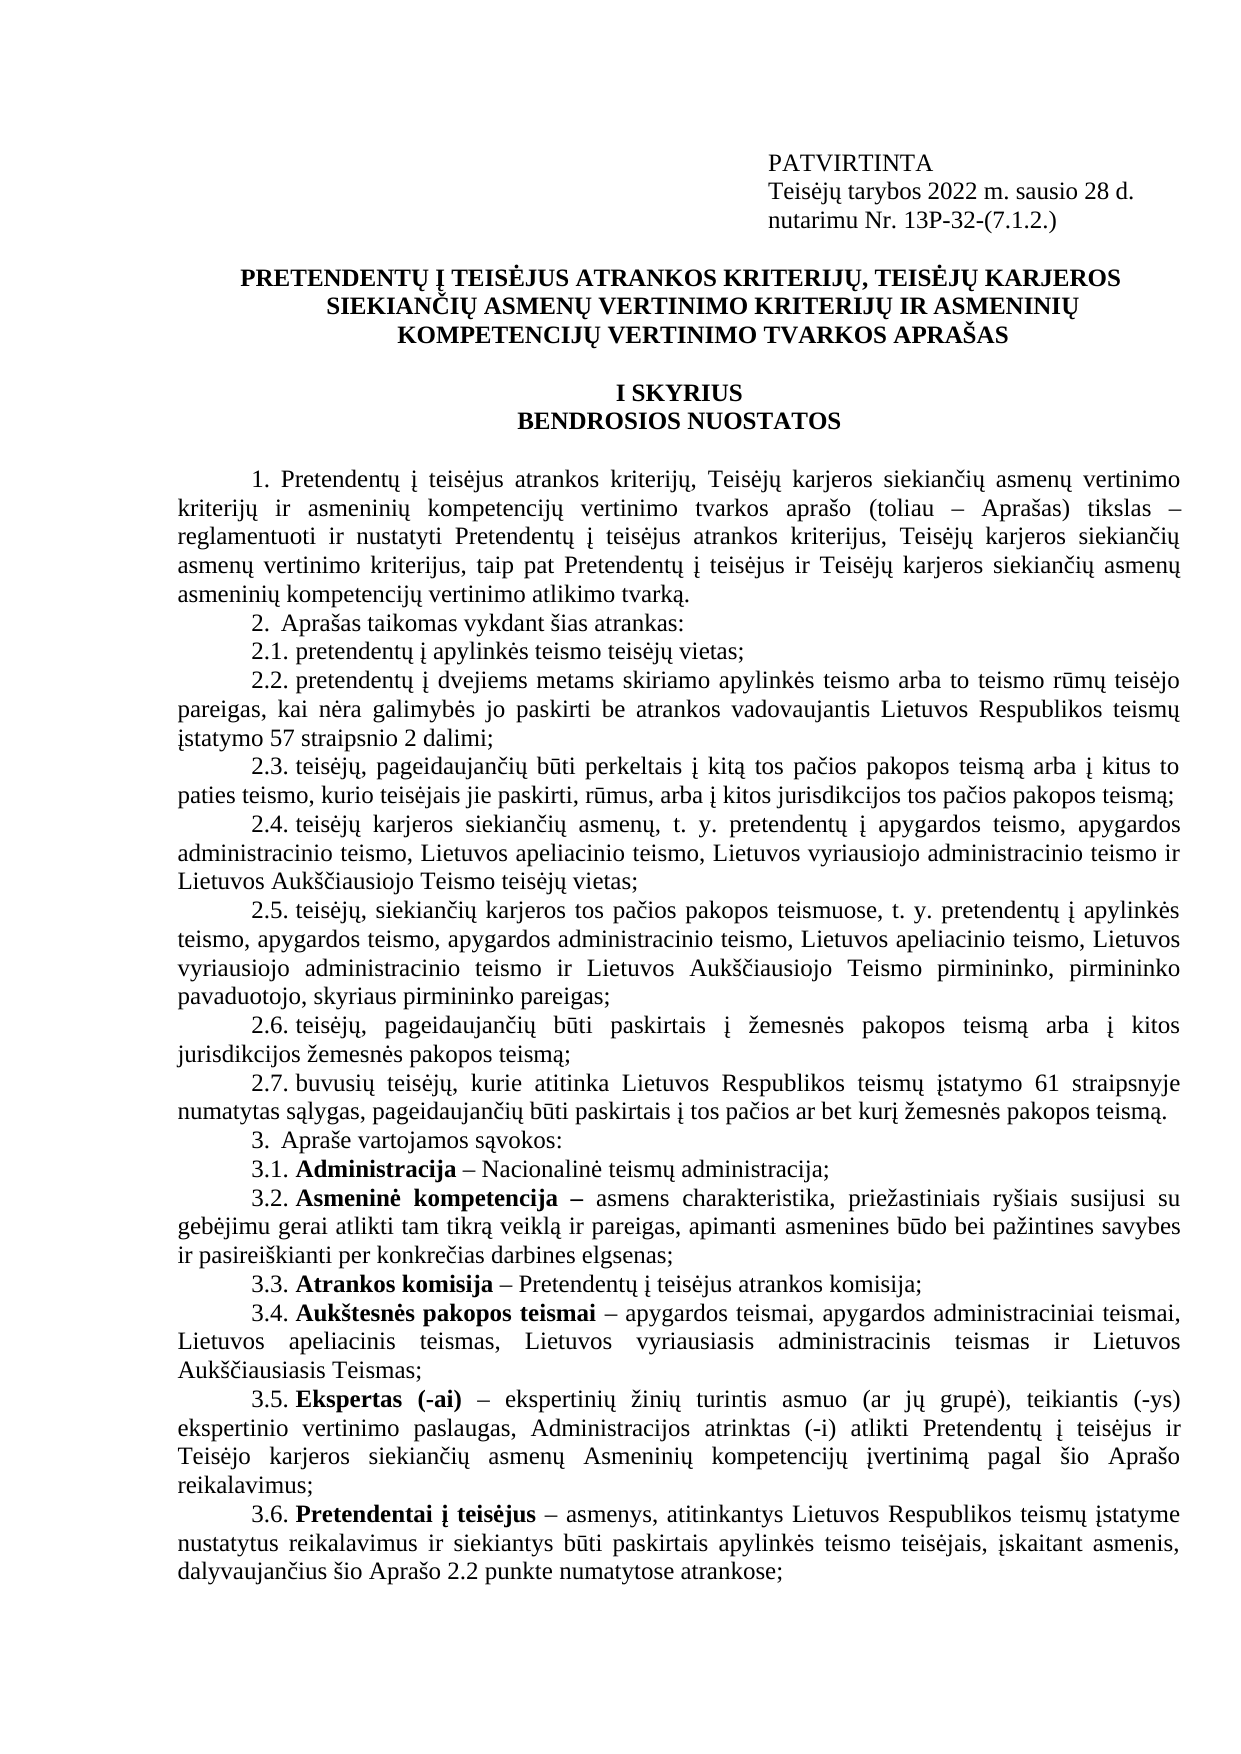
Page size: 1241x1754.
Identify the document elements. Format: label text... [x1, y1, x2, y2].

text nutarimu Nr. 13P-32-(7.1.2.) [679, 205, 1181, 234]
text 3.2. Asmeninė kompetencija – asmens charakteristika, priežastiniais ryšiais susijusi su gebėjimu gerai atlikti tam tikrą veiklą ir pareigas, apimanti asmenines būdo bei pažintines savybes ir pasireiškianti per konkrečias darbines elgsenas; [177, 1183, 1181, 1269]
text 2.7. buvusių teisėjų, kurie atitinka Lietuvos Respublikos teismų įstatymo 61 straipsnyje numatytas sąlygas, pageidaujančių būti paskirtais į tos pačios ar bet kurį žemesnės pakopos teismą. [177, 1068, 1181, 1125]
text 2.2. pretendentų į dvejiems metams skiriamo apylinkės teismo arba to teismo rūmų teisėjo pareigas, kai nėra galimybės jo paskirti be atrankos vadovaujantis Lietuvos Respublikos teismų įstatymo 57 straipsnio 2 dalimi; [177, 665, 1181, 751]
text 2.3. teisėjų, pageidaujančių būti perkeltais į kitą tos pačios pakopos teismą arba į kitus to paties teismo, kurio teisėjais jie paskirti, rūmus, arba į kitos jurisdikcijos tos pačios pakopos teismą; [177, 751, 1181, 809]
text PATVIRTINTA [633, 148, 1181, 176]
text 1. Pretendentų į teisėjus atrankos kriterijų, Teisėjų karjeros siekiančių asmenų vertinimo kriterijų ir asmeninių kompetencijų vertinimo tvarkos aprašo (toliau – Aprašas) tikslas – reglamentuoti ir nustatyti Pretendentų į teisėjus atrankos kriterijus, Teisėjų karjeros siekiančių asmenų vertinimo kriterijus, taip pat Pretendentų į teisėjus ir Teisėjų karjeros siekiančių asmenų asmeninių kompetencijų vertinimo atlikimo tvarką. [177, 464, 1181, 608]
text 2.5. teisėjų, siekiančių karjeros tos pačios pakopos teismuose, t. y. pretendentų į apylinkės teismo, apygardos teismo, apygardos administracinio teismo, Lietuvos apeliacinio teismo, Lietuvos vyriausiojo administracinio teismo ir Lietuvos Aukščiausiojo Teismo pirmininko, pirmininko pavaduotojo, skyriaus pirmininko pareigas; [177, 895, 1181, 1010]
text 3.3. Atrankos komisija – Pretendentų į teisėjus atrankos komisija; [177, 1269, 1181, 1298]
text PRETENDENTŲ Į TEISĖJUS ATRANKOS KRITERIJŲ, TEISĖJŲ KARJEROS SIEKIANČIŲ ASMENŲ VERTINIMO KRITERIJŲ IR ASMENINIŲ KOMPETENCIJŲ VERTINIMO TVARKOS APRAŠAS [180, 263, 1181, 349]
text 3.1. Administracija – Nacionalinė teismų administracija; [177, 1154, 1181, 1183]
text 3.5. Ekspertas (-ai) – ekspertinių žinių turintis asmuo (ar jų grupė), teikiantis (-ys) ekspertinio vertinimo paslaugas, Administracijos atrinktas (-i) atlikti Pretendentų į teisėjus ir Teisėjo karjeros siekiančių asmenų Asmeninių kompetencijų įvertinimą pagal šio Aprašo reikalavimus; [177, 1384, 1181, 1499]
text I SKYRIUS [177, 378, 1181, 406]
text 2.6. teisėjų, pageidaujančių būti paskirtais į žemesnės pakopos teismą arba į kitos jurisdikcijos žemesnės pakopos teismą; [177, 1010, 1181, 1068]
text 2.4. teisėjų karjeros siekiančių asmenų, t. y. pretendentų į apygardos teismo, apygardos administracinio teismo, Lietuvos apeliacinio teismo, Lietuvos vyriausiojo administracinio teismo ir Lietuvos Aukščiausiojo Teismo teisėjų vietas; [177, 809, 1181, 895]
text BENDROSIOS NUOSTATOS [177, 406, 1181, 435]
text 2. Aprašas taikomas vykdant šias atrankas: [177, 608, 1181, 636]
text 3.4. Aukštesnės pakopos teismai – apygardos teismai, apygardos administraciniai teismai, Lietuvos apeliacinis teismas, Lietuvos vyriausiasis administracinis teismas ir Lietuvos Aukščiausiasis Teismas; [177, 1298, 1181, 1384]
text 3. Apraše vartojamos sąvokos: [177, 1125, 1181, 1154]
text 3.6. Pretendentai į teisėjus – asmenys, atitinkantys Lietuvos Respublikos teismų įstatyme nustatytus reikalavimus ir siekiantys būti paskirtais apylinkės teismo teisėjais, įskaitant asmenis, dalyvaujančius šio Aprašo 2.2 punkte numatytose atrankose; [177, 1499, 1181, 1585]
text Teisėjų tarybos 2022 m. sausio 28 d. [679, 176, 1181, 205]
text 2.1. pretendentų į apylinkės teismo teisėjų vietas; [177, 636, 1181, 665]
